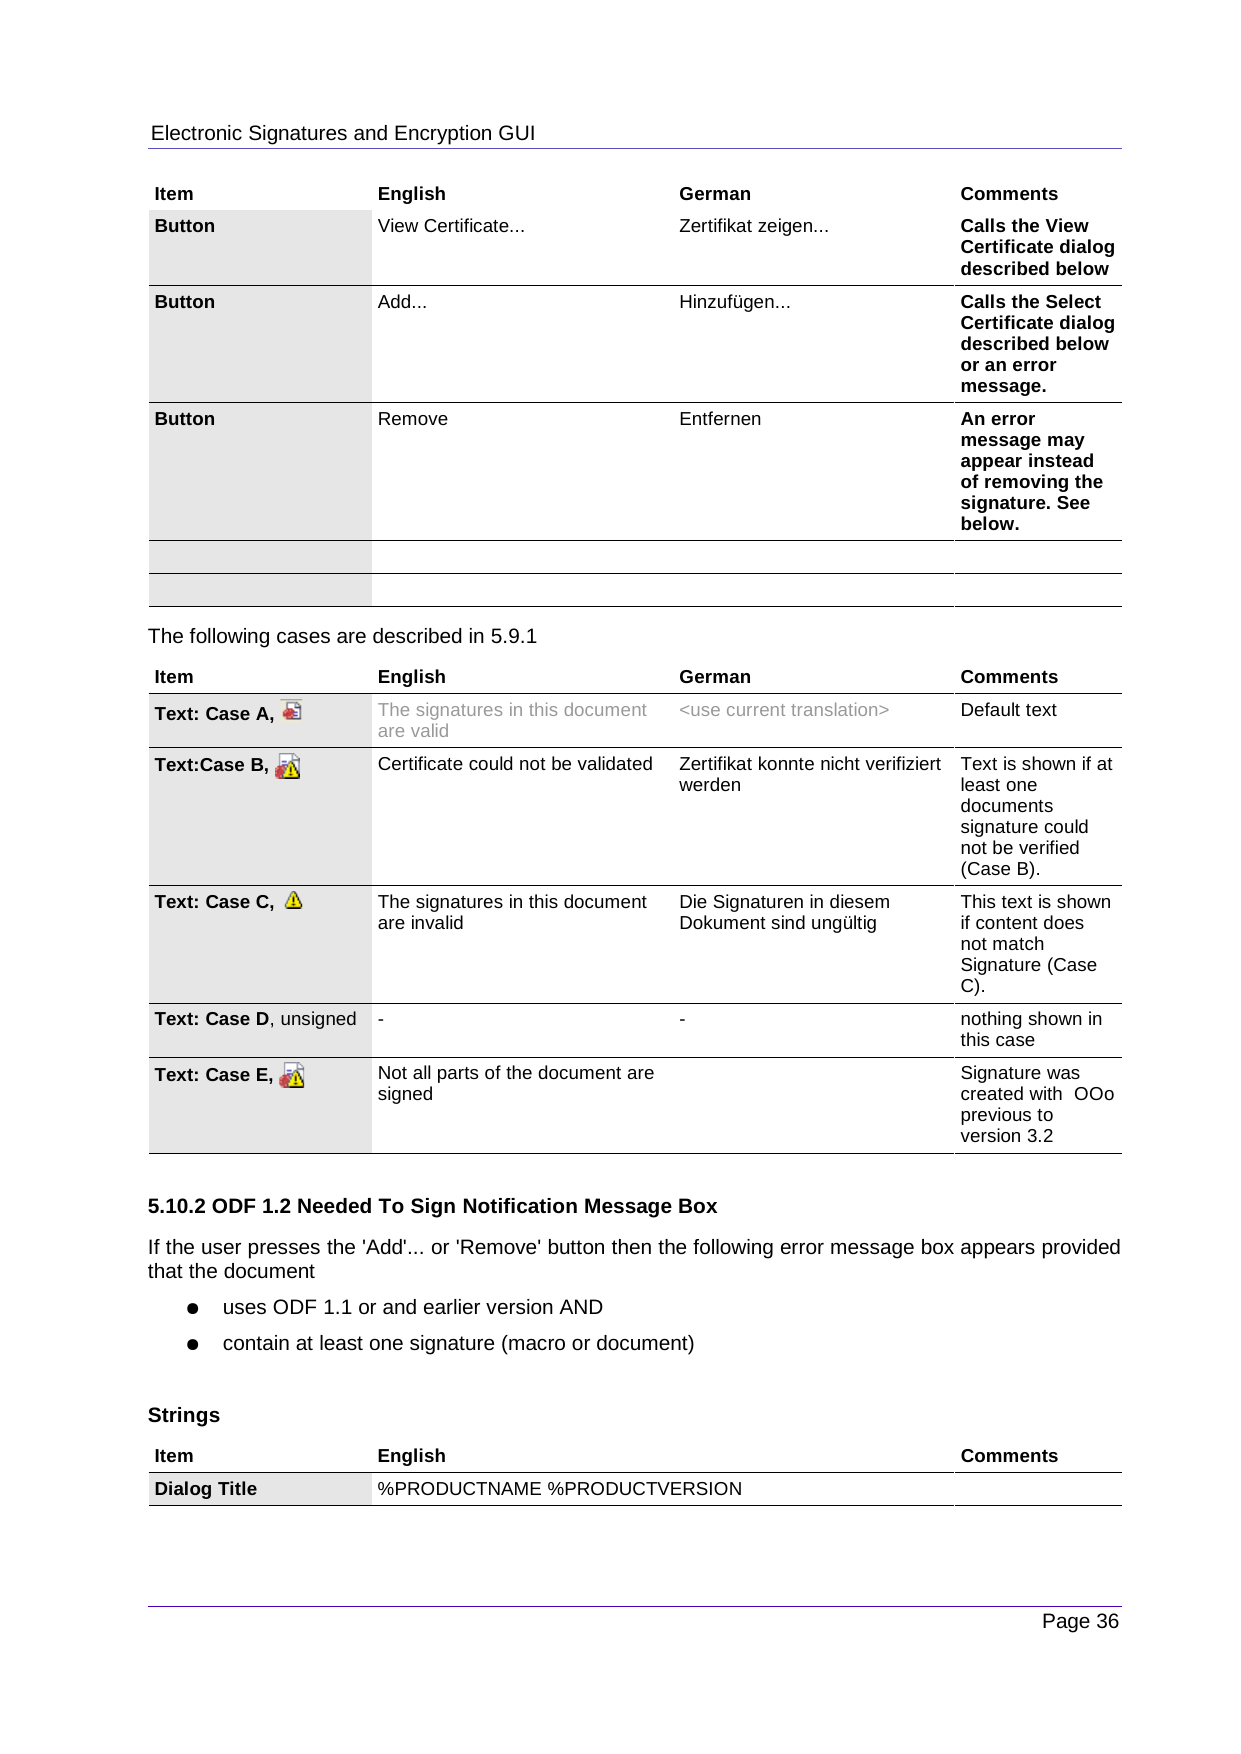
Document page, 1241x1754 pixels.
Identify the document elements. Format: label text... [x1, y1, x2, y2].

table_cell nothing shown in this case [955, 1004, 1122, 1057]
table_cell Calls the View Certificate dialog described below [955, 210, 1122, 285]
picture [275, 753, 300, 779]
table_cell Not all parts of the document are signed [372, 1058, 673, 1153]
table_header Comments [955, 1439, 1122, 1472]
table_cell The signatures in this document are valid [372, 694, 673, 747]
table_cell - [372, 1004, 673, 1057]
table_cell The signatures in this document are invalid [372, 886, 673, 1003]
table_cell Entfernen [673, 403, 954, 540]
subtitle ODF 1.2 Needed To Sign Notification Message Box [148, 1194, 1122, 1218]
text The following cases are described in 5.9.1 [148, 624, 1122, 648]
table_header Comments [955, 177, 1122, 210]
table_cell Certificate could not be validated [372, 748, 673, 885]
list uses ODF 1.1 or and earlier version AND [185, 1295, 1122, 1319]
table_cell - [673, 1004, 954, 1057]
text If the user presses the 'Add'... or 'Remove' button then the following error message box appears provided that the document [148, 1236, 1122, 1283]
list contain at least one signature (macro or document) [185, 1331, 1122, 1355]
table_cell Zertifikat konnte nicht verifiziert werden [673, 748, 954, 885]
table_header Comments [955, 660, 1122, 693]
table_header English [372, 660, 673, 693]
picture [280, 699, 303, 723]
table_cell Die Signaturen in diesem Dokument sind ungültig [673, 886, 954, 1003]
table_cell Hinzufügen... [673, 286, 954, 402]
table_cell Button [149, 210, 372, 285]
table_header English [372, 177, 673, 210]
table_cell [372, 574, 673, 606]
table_header Item [149, 177, 372, 210]
table_cell [673, 541, 954, 573]
table_cell [673, 574, 954, 606]
table_header German [673, 660, 954, 693]
table_cell Text: Case D, unsigned [149, 1004, 372, 1057]
table_cell Signature was created with OOo previous to version 3.2 [955, 1058, 1122, 1153]
table_cell [955, 1473, 1122, 1505]
table_cell Text: Case A, [149, 694, 372, 747]
table_cell View Certificate... [372, 210, 673, 285]
table_cell Zertifikat zeigen... [673, 210, 954, 285]
table_cell This text is shown if content does not match Signature (Case C). [955, 886, 1122, 1003]
table_header English [372, 1439, 954, 1472]
table_cell [149, 574, 372, 606]
table_cell [955, 541, 1122, 573]
text Strings [148, 1403, 1122, 1427]
table_cell <use current translation> [673, 694, 954, 747]
table_cell Default text [955, 694, 1122, 747]
table_cell Text: Case C, [149, 886, 372, 1003]
table_cell [149, 541, 372, 573]
table_cell Text:Case B, [149, 748, 372, 885]
table_cell Text: Case E, [149, 1058, 372, 1153]
table_cell Calls the Select Certificate dialog described below or an error message. [955, 286, 1122, 402]
table_cell %PRODUCTNAME %PRODUCTVERSION [372, 1473, 954, 1505]
table_cell [372, 541, 673, 573]
table_header Item [149, 660, 372, 693]
table_cell [955, 574, 1122, 606]
table_header German [673, 177, 954, 210]
table_cell Button [149, 286, 372, 402]
table_cell Text is shown if at least one documents signature could not be verified (Case B). [955, 748, 1122, 885]
table_cell [673, 1058, 954, 1153]
picture [279, 1062, 305, 1088]
table_cell Button [149, 403, 372, 540]
table_cell Dialog Title [149, 1473, 372, 1505]
table_cell Add... [372, 286, 673, 402]
picture [280, 891, 306, 909]
table_cell An error message may appear instead of removing the signature. See below. [955, 403, 1122, 540]
table_cell Remove [372, 403, 673, 540]
table_header Item [149, 1439, 372, 1472]
